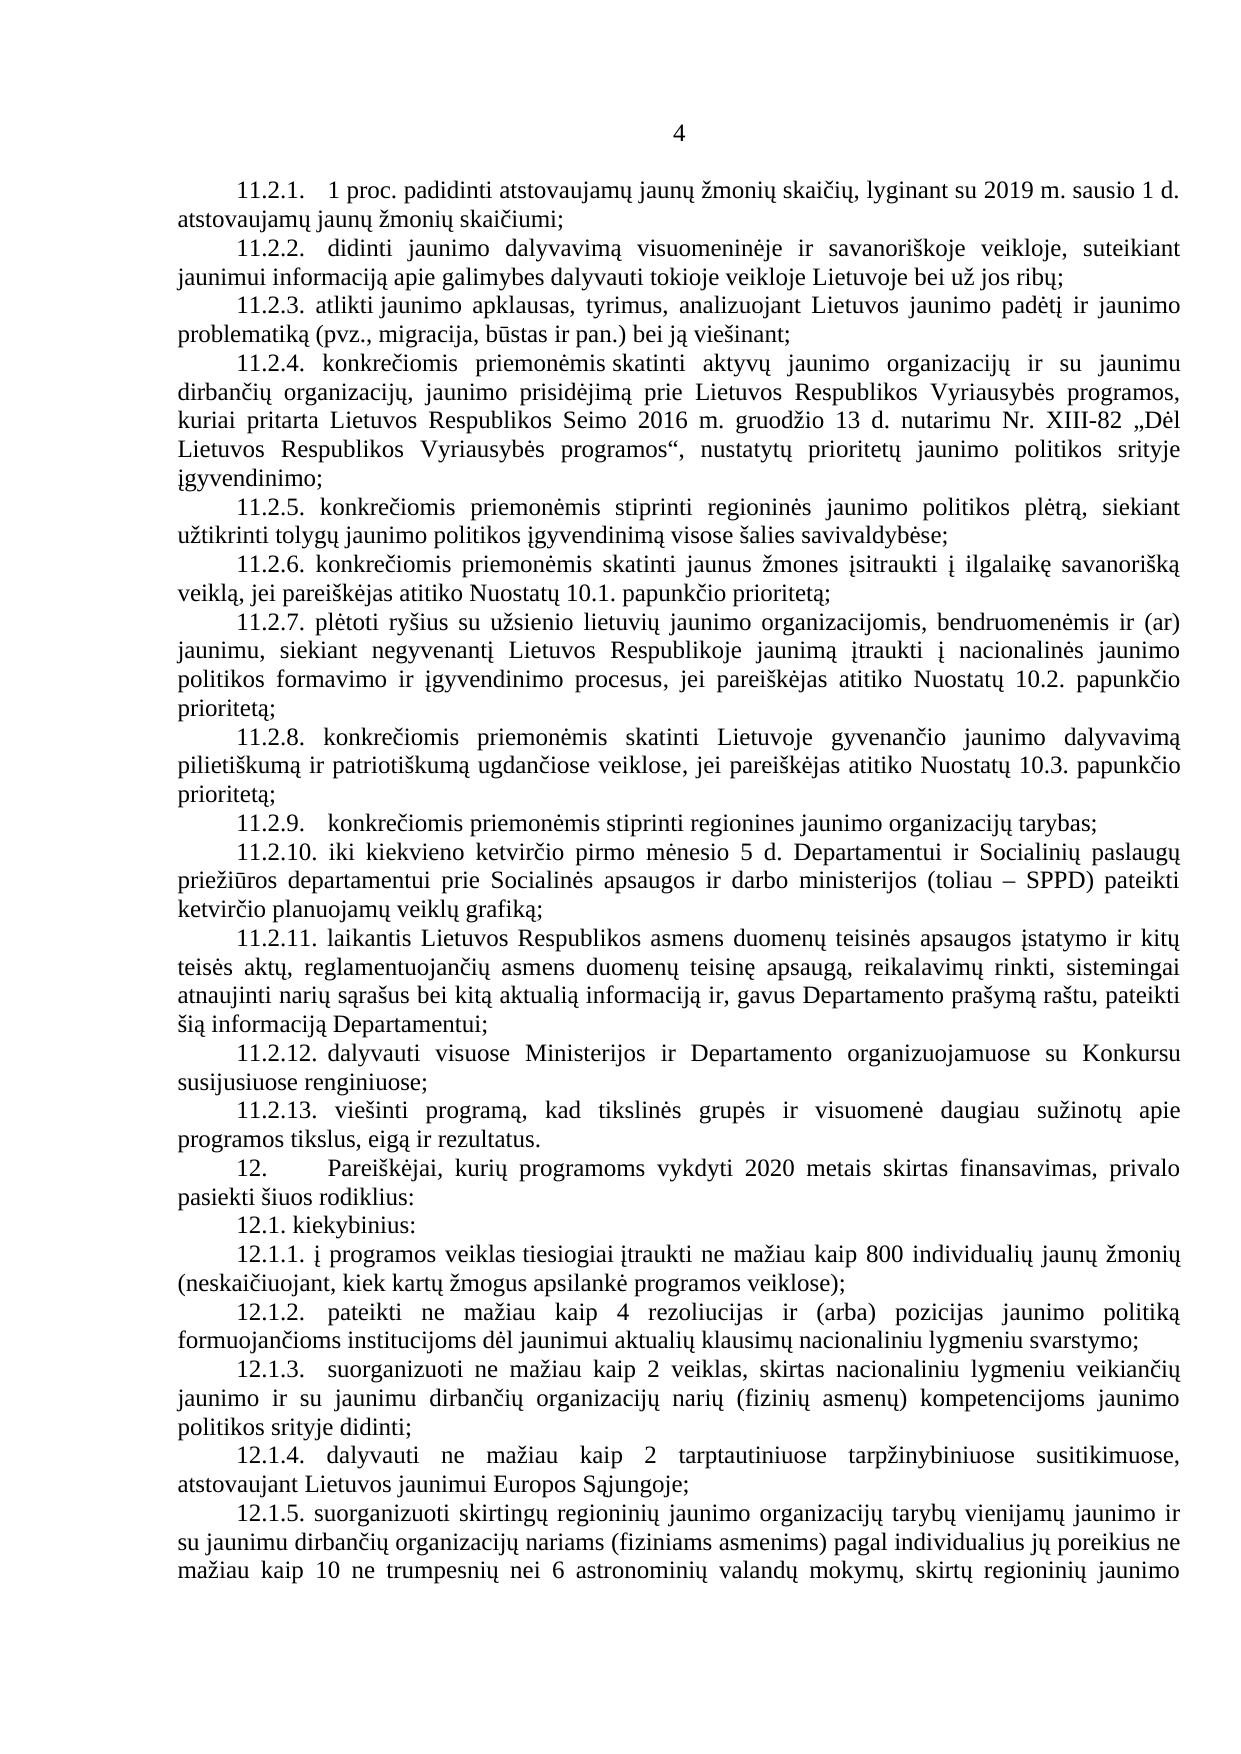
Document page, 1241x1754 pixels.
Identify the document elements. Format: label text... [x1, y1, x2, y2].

text 12.1.3. suorganizuoti ne mažiau kaip 2 veiklas, skirtas nacionaliniu lygmeniu veikiančių jaunimo ir su jaunimu dirbančių organizacijų narių (fizinių asmenų) kompetencijoms jaunimo politikos srityje didinti; [177, 1354, 1181, 1441]
text 12.1.1. į programos veiklas tiesiogiai įtraukti ne mažiau kaip 800 individualių jaunų žmonių (neskaičiuojant, kiek kartų žmogus apsilankė programos veiklose); [177, 1239, 1181, 1297]
text 12.1. kiekybinius: [177, 1211, 1181, 1239]
text 12.1.4. dalyvauti ne mažiau kaip 2 tarptautiniuose tarpžinybiniuose susitikimuose, atstovaujant Lietuvos jaunimui Europos Sąjungoje; [177, 1441, 1181, 1498]
text 11.2.3. atlikti jaunimo apklausas, tyrimus, analizuojant Lietuvos jaunimo padėtį ir jaunimo problematiką (pvz., migracija, būstas ir pan.) bei ją viešinant; [177, 291, 1181, 348]
text 11.2.8. konkrečiomis priemonėmis skatinti Lietuvoje gyvenančio jaunimo dalyvavimą pilietiškumą ir patriotiškumą ugdančiose veiklose, jei pareiškėjas atitiko Nuostatų 10.3. papunkčio prioritetą; [177, 722, 1181, 808]
text 11.2.9. konkrečiomis priemonėmis stiprinti regionines jaunimo organizacijų tarybas; [177, 808, 1181, 837]
text 11.2.5. konkrečiomis priemonėmis stiprinti regioninės jaunimo politikos plėtrą, siekiant užtikrinti tolygų jaunimo politikos įgyvendinimą visose šalies savivaldybėse; [177, 492, 1181, 549]
text 11.2.12. dalyvauti visuose Ministerijos ir Departamento organizuojamuose su Konkursu susijusiuose renginiuose; [177, 1038, 1181, 1096]
text 12.1.5. suorganizuoti skirtingų regioninių jaunimo organizacijų tarybų vienijamų jaunimo ir su jaunimu dirbančių organizacijų nariams (fiziniams asmenims) pagal individualius jų poreikius ne mažiau kaip 10 ne trumpesnių nei 6 astronominių valandų mokymų, skirtų regioninių jaunimo [177, 1498, 1181, 1584]
text 11.2.7. plėtoti ryšius su užsienio lietuvių jaunimo organizacijomis, bendruomenėmis ir (ar) jaunimu, siekiant negyvenantį Lietuvos Respublikoje jaunimą įtraukti į nacionalinės jaunimo politikos formavimo ir įgyvendinimo procesus, jei pareiškėjas atitiko Nuostatų 10.2. papunkčio prioritetą; [177, 607, 1181, 722]
text 11.2.13. viešinti programą, kad tikslinės grupės ir visuomenė daugiau sužinotų apie programos tikslus, eigą ir rezultatus. [177, 1096, 1181, 1153]
text 11.2.4. konkrečiomis priemonėmis skatinti aktyvų jaunimo organizacijų ir su jaunimu dirbančių organizacijų, jaunimo prisidėjimą prie Lietuvos Respublikos Vyriausybės programos, kuriai pritarta Lietuvos Respublikos Seimo 2016 m. gruodžio 13 d. nutarimu Nr. XIII-82 „Dėl Lietuvos Respublikos Vyriausybės programos“, nustatytų prioritetų jaunimo politikos srityje įgyvendinimo; [177, 348, 1181, 492]
text 11.2.10. iki kiekvieno ketvirčio pirmo mėnesio 5 d. Departamentui ir Socialinių paslaugų priežiūros departamentui prie Socialinės apsaugos ir darbo ministerijos (toliau – SPPD) pateikti ketvirčio planuojamų veiklų grafiką; [177, 837, 1181, 923]
text 12.1.2. pateikti ne mažiau kaip 4 rezoliucijas ir (arba) pozicijas jaunimo politiką formuojančioms institucijoms dėl jaunimui aktualių klausimų nacionaliniu lygmeniu svarstymo; [177, 1297, 1181, 1354]
text 11.2.1. 1 proc. padidinti atstovaujamų jaunų žmonių skaičių, lyginant su 2019 m. sausio 1 d. atstovaujamų jaunų žmonių skaičiumi; [177, 176, 1181, 233]
text 11.2.11. laikantis Lietuvos Respublikos asmens duomenų teisinės apsaugos įstatymo ir kitų teisės aktų, reglamentuojančių asmens duomenų teisinę apsaugą, reikalavimų rinkti, sistemingai atnaujinti narių sąrašus bei kitą aktualią informaciją ir, gavus Departamento prašymą raštu, pateikti šią informaciją Departamentui; [177, 923, 1181, 1038]
text 11.2.6. konkrečiomis priemonėmis skatinti jaunus žmones įsitraukti į ilgalaikę savanorišką veiklą, jei pareiškėjas atitiko Nuostatų 10.1. papunkčio prioritetą; [177, 549, 1181, 607]
text 12. Pareiškėjai, kurių programoms vykdyti 2020 metais skirtas finansavimas, privalo pasiekti šiuos rodiklius: [177, 1153, 1181, 1211]
text 11.2.2. didinti jaunimo dalyvavimą visuomeninėje ir savanoriškoje veikloje, suteikiant jaunimui informaciją apie galimybes dalyvauti tokioje veikloje Lietuvoje bei už jos ribų; [177, 233, 1181, 291]
